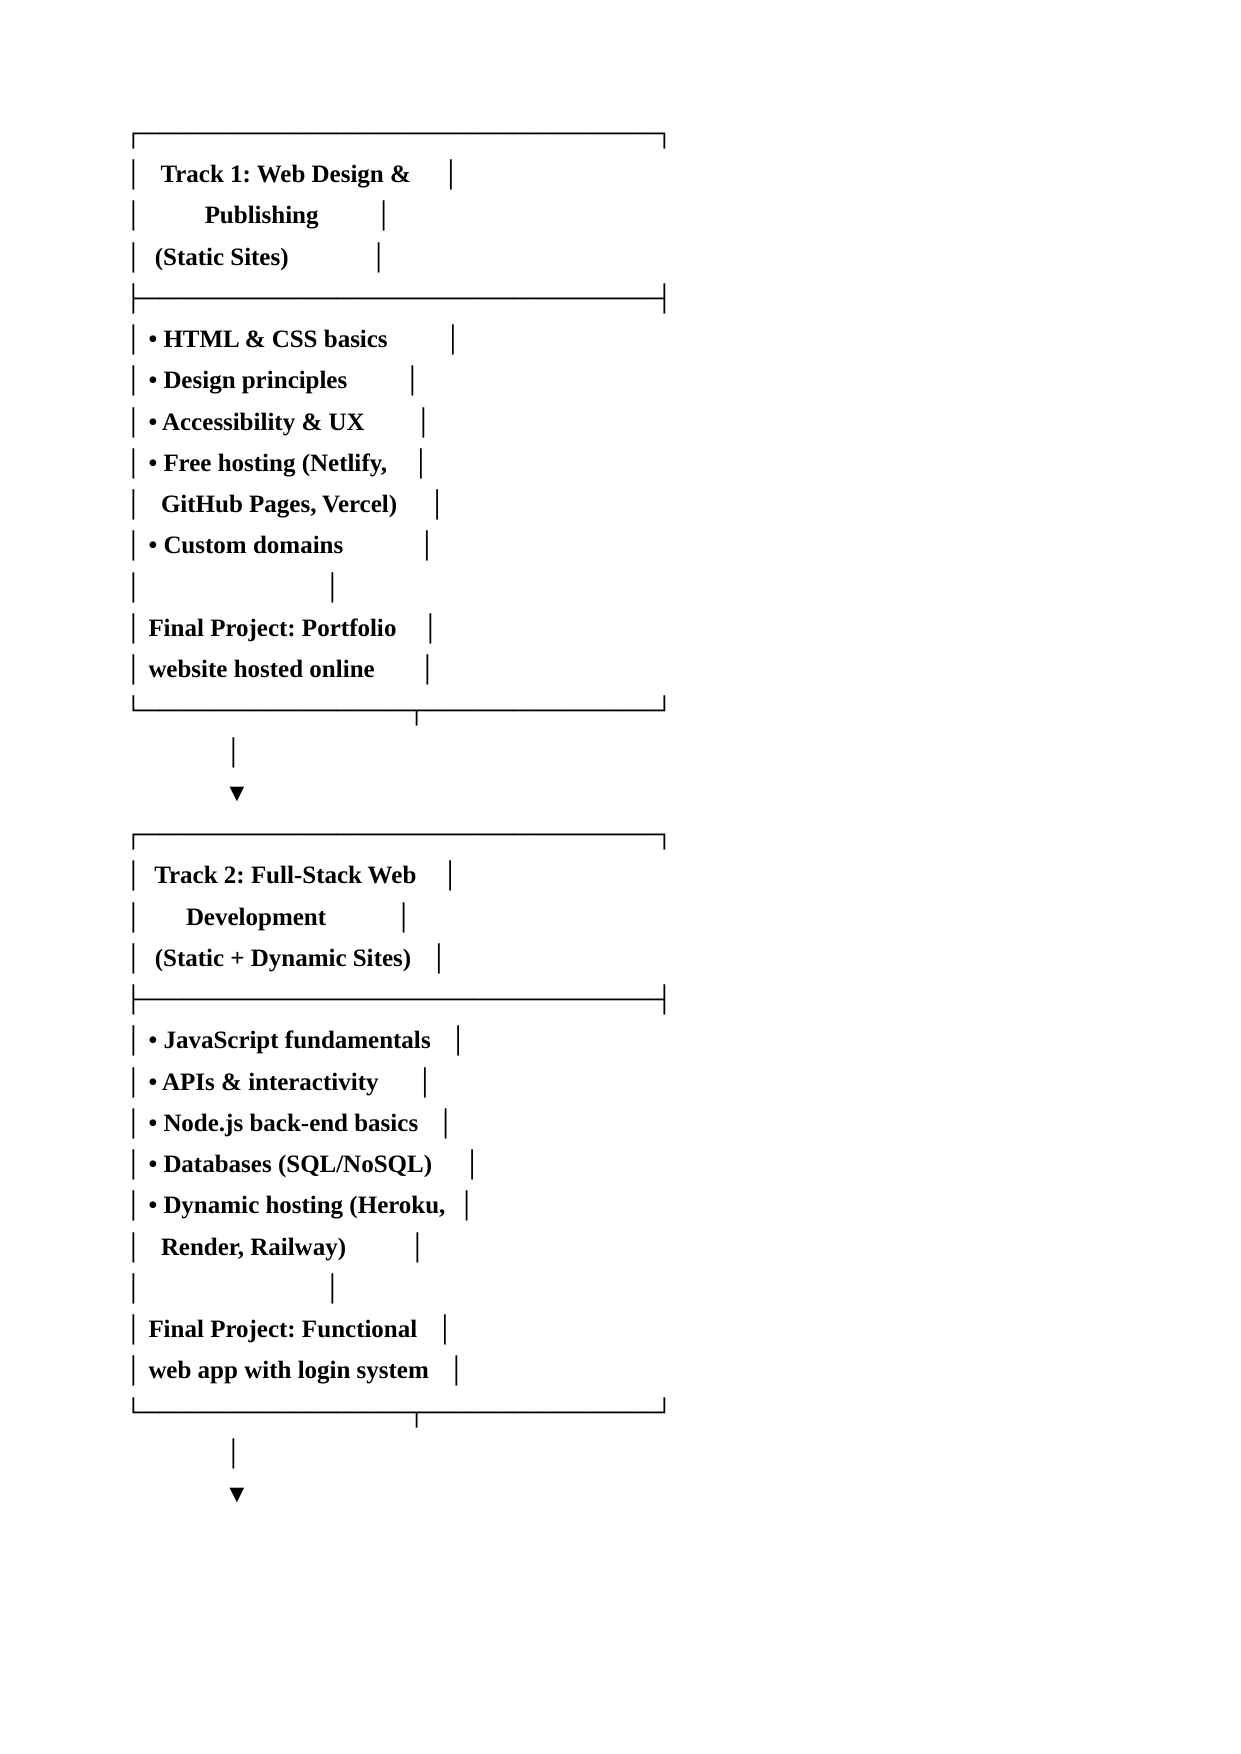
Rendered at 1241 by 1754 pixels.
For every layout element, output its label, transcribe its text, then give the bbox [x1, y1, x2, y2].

text ┌─────────────────────────────┐ [118, 819, 1122, 848]
text │ web app with login system │ [134, 1356, 455, 1384]
text ├─────────────────────────────┤ [134, 1000, 663, 1013]
text ▼ [118, 778, 1122, 807]
text │ Render, Railway) │ [118, 1232, 132, 1261]
text └───────────────┬─────────────┘ [134, 1397, 663, 1412]
text │ Final Project: Functional │ [446, 1314, 1122, 1343]
text │ • Dynamic hosting (Heroku, │ [467, 1191, 1122, 1219]
text │ (Static + Dynamic Sites) │ [440, 943, 1122, 972]
text │ Track 1: Web Design & │ [452, 159, 1122, 188]
text │ (Static Sites) │ [379, 242, 1122, 271]
text │ • Node.js back-end basics │ [446, 1108, 1122, 1137]
text └───────────────┬─────────────┘ [118, 696, 415, 724]
text │ Publishing │ [134, 201, 382, 229]
text │ • Design principles │ [413, 366, 1122, 394]
text │ Development │ [118, 902, 132, 931]
text ├─────────────────────────────┤ [665, 283, 1122, 312]
text │ Track 2: Full-Stack Web │ [451, 861, 1122, 889]
text ├─────────────────────────────┤ [134, 984, 663, 999]
text │ website hosted online │ [428, 654, 1122, 683]
text │ [118, 1438, 232, 1467]
text │ Render, Railway) │ [134, 1232, 416, 1261]
text ▼ [118, 1479, 1122, 1508]
text │ │ [333, 1273, 1122, 1302]
text │ Track 1: Web Design & │ [134, 159, 450, 188]
text │ Final Project: Functional │ [134, 1314, 444, 1343]
text │ [118, 737, 232, 766]
text │ Final Project: Portfolio │ [134, 613, 429, 642]
text │ • JavaScript fundamentals │ [459, 1026, 1122, 1054]
text │ │ [134, 572, 331, 601]
text │ │ [134, 1273, 331, 1302]
text │ • Accessibility & UX │ [424, 407, 1122, 436]
text └───────────────┬─────────────┘ [417, 1397, 1122, 1426]
text │ (Static Sites) │ [134, 242, 377, 271]
text │ • Custom domains │ [428, 531, 1122, 559]
text │ • Free hosting (Netlify, │ [422, 448, 1122, 477]
text │ Render, Railway) │ [418, 1232, 1122, 1261]
text │ • APIs & interactivity │ [426, 1067, 1122, 1096]
text │ [234, 737, 1122, 766]
text ├─────────────────────────────┤ [665, 984, 1122, 1013]
text │ Publishing │ [118, 201, 132, 229]
text └───────────────┬─────────────┘ [417, 696, 1122, 724]
text │ • Databases (SQL/NoSQL) │ [473, 1149, 1122, 1178]
text └───────────────┬─────────────┘ [134, 696, 663, 710]
text │ [234, 1438, 1122, 1467]
text │ website hosted online │ [134, 654, 426, 683]
text │ • JavaScript fundamentals │ [134, 1026, 457, 1054]
text ├─────────────────────────────┤ [134, 299, 663, 312]
text ├─────────────────────────────┤ [134, 283, 663, 298]
text │ Final Project: Portfolio │ [431, 613, 1122, 642]
text │ • Dynamic hosting (Heroku, │ [134, 1191, 465, 1219]
text │ • Node.js back-end basics │ [134, 1108, 444, 1137]
text │ │ [118, 572, 132, 601]
text │ Development │ [134, 902, 402, 931]
text └───────────────┬─────────────┘ [118, 1397, 415, 1426]
text │ • HTML & CSS basics │ [134, 324, 452, 353]
text │ (Static + Dynamic Sites) │ [134, 943, 438, 972]
text │ Track 2: Full-Stack Web │ [134, 861, 449, 889]
text ┌─────────────────────────────┐ [118, 118, 1122, 147]
text │ • APIs & interactivity │ [134, 1067, 424, 1096]
text │ GitHub Pages, Vercel) │ [438, 489, 1122, 518]
text │ • Custom domains │ [134, 531, 426, 559]
text │ │ [118, 1273, 132, 1302]
text │ • Accessibility & UX │ [134, 407, 422, 436]
text │ • HTML & CSS basics │ [454, 324, 1122, 353]
text │ • Free hosting (Netlify, │ [134, 448, 420, 477]
text │ Development │ [404, 902, 1122, 931]
text │ Publishing │ [384, 201, 1122, 229]
text │ web app with login system │ [457, 1356, 1122, 1384]
text │ • Databases (SQL/NoSQL) │ [134, 1149, 471, 1178]
text │ │ [333, 572, 1122, 601]
text │ • Design principles │ [134, 366, 411, 394]
text │ (Static Sites) │ [118, 242, 132, 271]
text │ GitHub Pages, Vercel) │ [134, 489, 436, 518]
